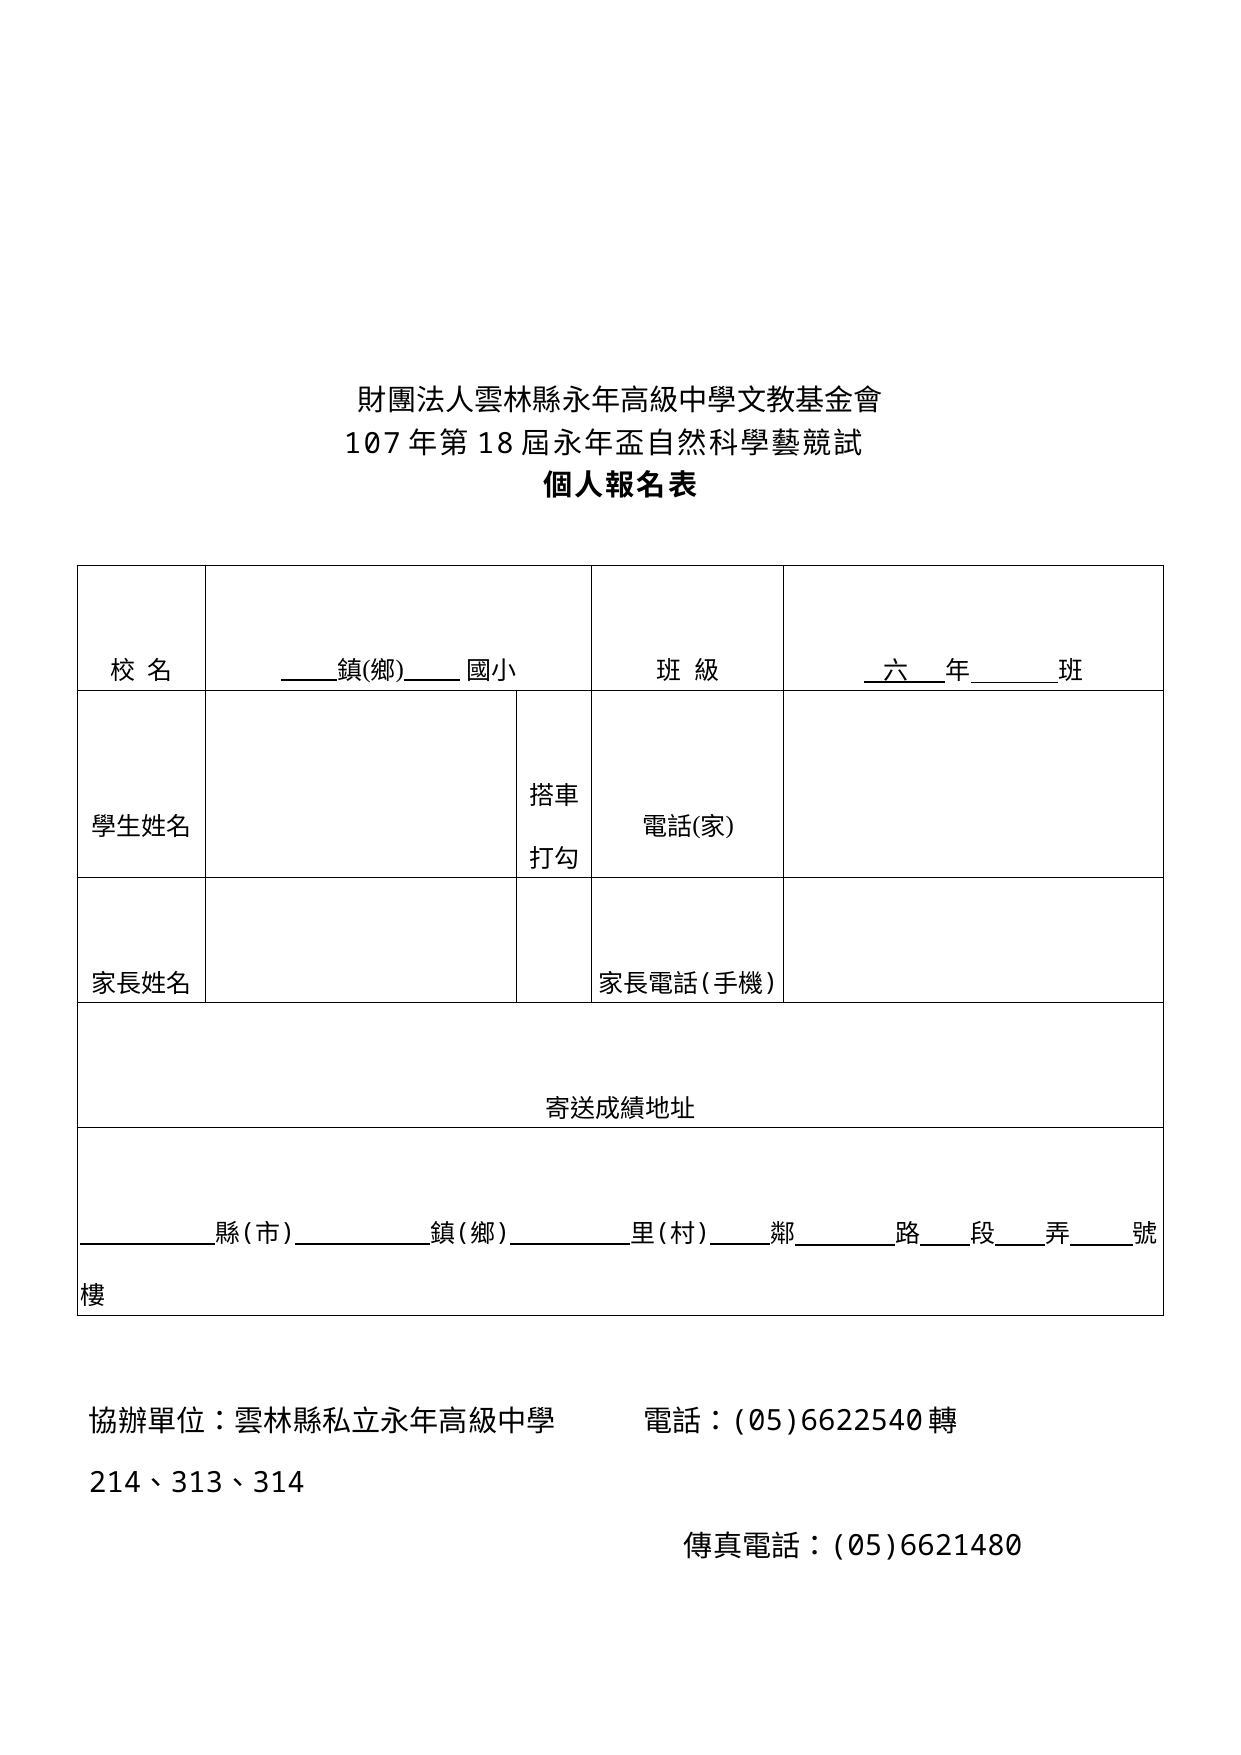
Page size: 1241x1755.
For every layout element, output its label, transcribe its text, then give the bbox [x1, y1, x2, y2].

table_header 班 級 [592, 566, 783, 689]
table_header 校 名 [78, 566, 205, 689]
table_cell [206, 878, 516, 1002]
text 協辦單位：雲林縣私立永年高級中學 電話：(05)6622540轉214、313、314 [89, 1377, 1152, 1502]
table_header 六 年 班 [784, 566, 1163, 689]
text 傳真電話：(05)6621480 [89, 1502, 1152, 1564]
table_cell 縣(市) 鎮(鄉) 里(村) 鄰 路 段 弄 號 樓 [78, 1128, 1163, 1314]
table_cell [517, 878, 591, 1002]
table_cell 家長電話(手機) [592, 878, 783, 1002]
table_header 鎮(鄉) 國小 [206, 566, 591, 689]
table_cell 家長姓名 [78, 878, 205, 1002]
text 財團法人雲林縣永年高級中學文教基金會 [89, 377, 1152, 419]
table_cell [784, 878, 1163, 1002]
text 個人報名表 [89, 462, 1152, 504]
text 107年第18屆永年盃自然科學藝競試 [89, 419, 1152, 462]
table_cell [206, 691, 516, 877]
table_cell 搭車打勾 [517, 691, 591, 877]
table_cell [784, 691, 1163, 877]
table_cell 學生姓名 [78, 691, 205, 877]
table_cell 寄送成績地址 [78, 1003, 1163, 1127]
table_cell 電話(家) [592, 691, 783, 877]
